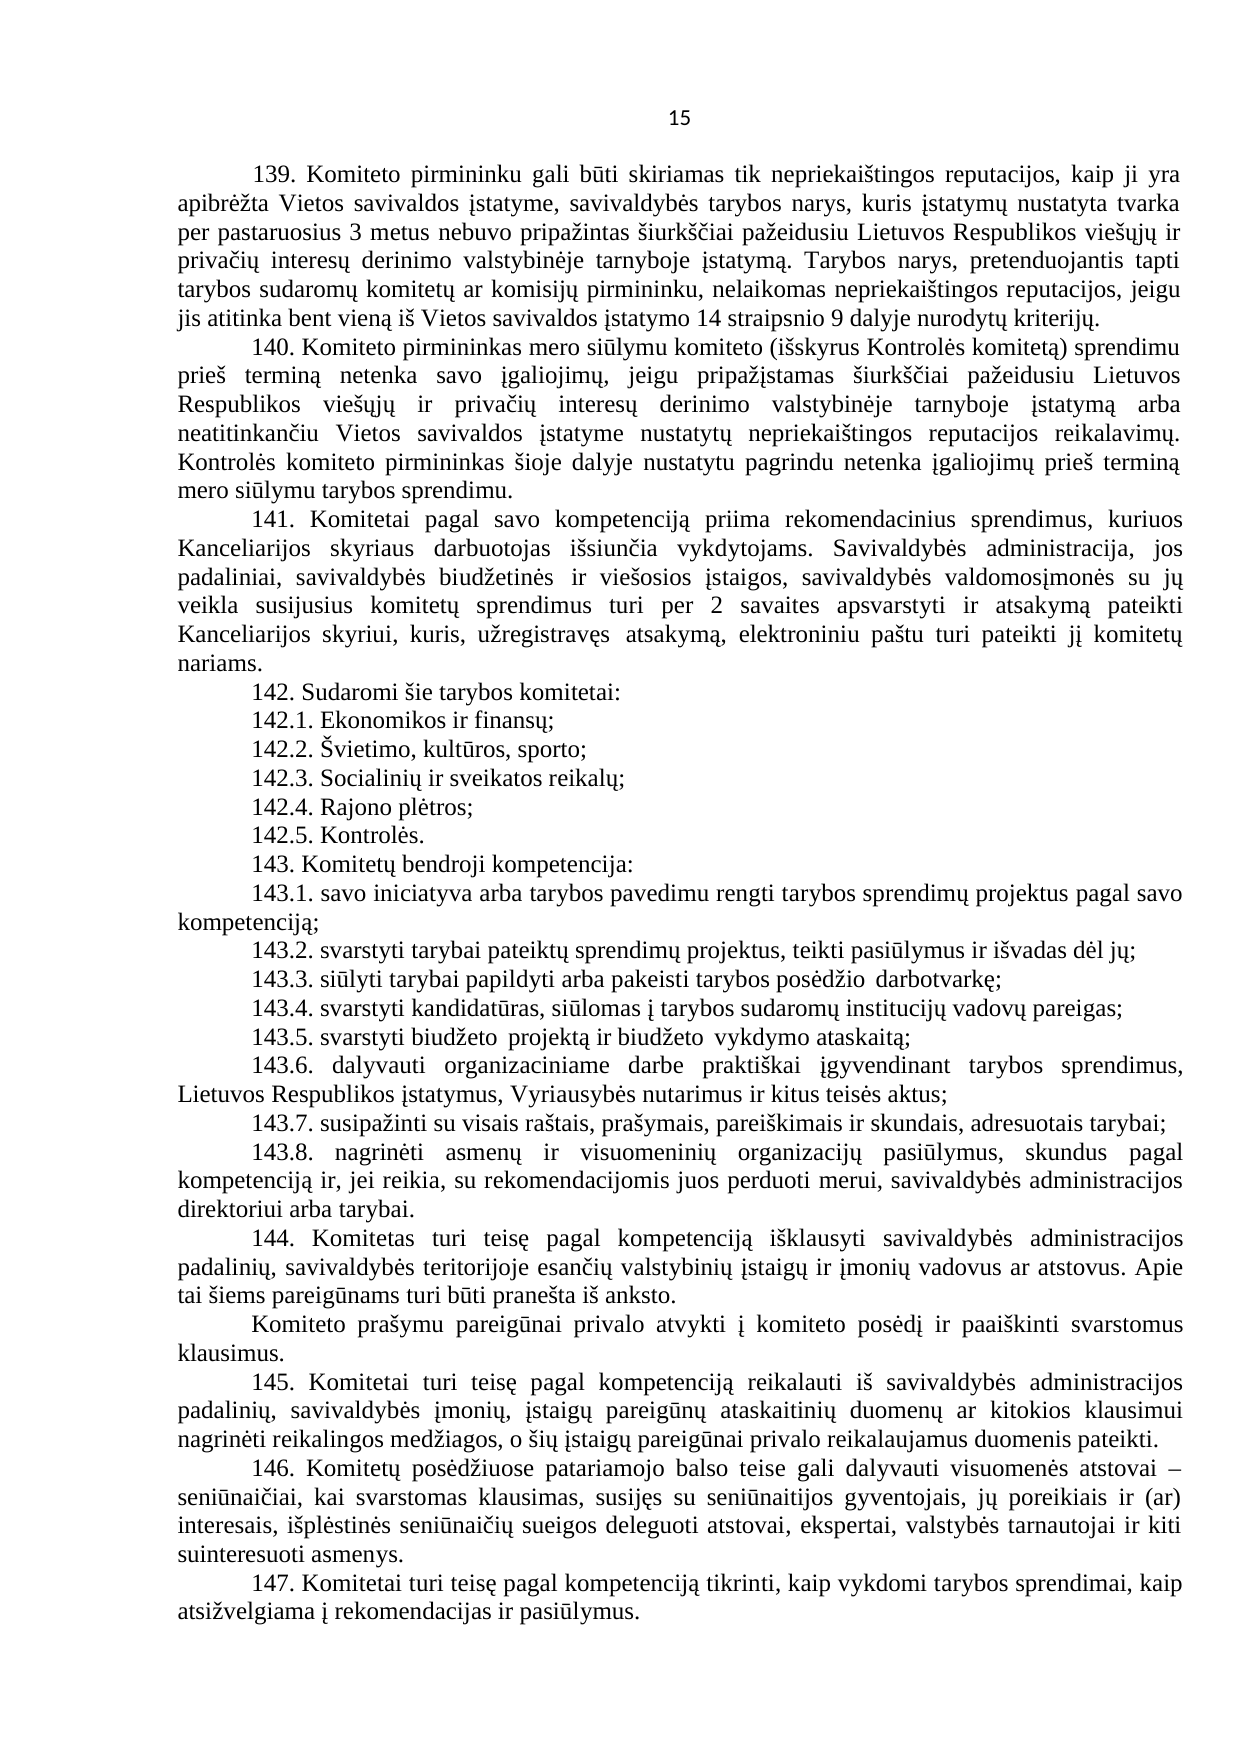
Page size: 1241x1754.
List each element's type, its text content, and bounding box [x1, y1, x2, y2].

text 147. Komitetai turi teisę pagal kompetenciją tikrinti, kaip vykdomi tarybos sprendimai, kaip atsižvelgiama į rekomendacijas ir pasiūlymus. [177, 1568, 1183, 1626]
text Komiteto prašymu pareigūnai privalo atvykti į komiteto posėdį ir paaiškinti svarstomus klausimus. [177, 1309, 1183, 1367]
text 146. Komitetų posėdžiuose patariamojo balso teise gali dalyvauti visuomenės atstovai – seniūnaičiai, kai svarstomas klausimas, susijęs su seniūnaitijos gyventojais, jų poreikiais ir (ar) interesais, išplėstinės seniūnaičių sueigos deleguoti atstovai, ekspertai, valstybės tarnautojai ir kiti suinteresuoti asmenys. [177, 1453, 1181, 1568]
text 143.2. svarstyti tarybai pateiktų sprendimų projektus, teikti pasiūlymus ir išvadas dėl jų; [177, 936, 1183, 964]
text 140. Komiteto pirmininkas mero siūlymu komiteto (išskyrus Kontrolės komitetą) sprendimu prieš terminą netenka savo įgaliojimų, jeigu pripažįstamas šiurkščiai pažeidusiu Lietuvos Respublikos viešųjų ir privačių interesų derinimo valstybinėje tarnyboje įstatymą arba neatitinkančiu Vietos savivaldos įstatyme nustatytų nepriekaištingos reputacijos reikalavimų. Kontrolės komiteto pirmininkas šioje dalyje nustatytu pagrindu netenka įgaliojimų prieš terminą mero siūlymu tarybos sprendimu. [177, 332, 1181, 504]
text 139. Komiteto pirmininku gali būti skiriamas tik nepriekaištingos reputacijos, kaip ji yra apibrėžta Vietos savivaldos įstatyme, savivaldybės tarybos narys, kuris įstatymų nustatyta tvarka per pastaruosius 3 metus nebuvo pripažintas šiurkščiai pažeidusiu Lietuvos Respublikos viešųjų ir privačių interesų derinimo valstybinėje tarnyboje įstatymą. Tarybos narys, pretenduojantis tapti tarybos sudaromų komitetų ar komisijų pirmininku, nelaikomas nepriekaištingos reputacijos, jeigu jis atitinka bent vieną iš Vietos savivaldos įstatymo 14 straipsnio 9 dalyje nurodytų kriterijų. [177, 159, 1181, 332]
text 143.5. svarstyti biudžeto projektą ir biudžeto vykdymo ataskaitą; [177, 1022, 1183, 1051]
text 143. Komitetų bendroji kompetencija: [177, 849, 1183, 878]
text 143.4. svarstyti kandidatūras, siūlomas į tarybos sudaromų institucijų vadovų pareigas; [177, 993, 1183, 1022]
text 143.8. nagrinėti asmenų ir visuomeninių organizacijų pasiūlymus, skundus pagal kompetenciją ir, jei reikia, su rekomendacijomis juos perduoti merui, savivaldybės administracijos direktoriui arba tarybai. [177, 1137, 1183, 1223]
text 143.6. dalyvauti organizaciniame darbe praktiškai įgyvendinant tarybos sprendimus, Lietuvos Respublikos įstatymus, Vyriausybės nutarimus ir kitus teisės aktus; [177, 1051, 1183, 1108]
text 142.3. Socialinių ir sveikatos reikalų; [177, 763, 1183, 792]
text 142. Sudaromi šie tarybos komitetai: [177, 677, 1183, 706]
text 142.1. Ekonomikos ir finansų; [177, 706, 1183, 734]
text 141. Komitetai pagal savo kompetenciją priima rekomendacinius sprendimus, kuriuos Kanceliarijos skyriaus darbuotojas išsiunčia vykdytojams. Savivaldybės administracija, jos padaliniai, savivaldybės biudžetinės ir viešosios įstaigos, savivaldybės valdomosįmonės su jų veikla susijusius komitetų sprendimus turi per 2 savaites apsvarstyti ir atsakymą pateikti Kanceliarijos skyriui, kuris, užregistravęs atsakymą, elektroniniu paštu turi pateikti jį komitetų nariams. [177, 504, 1183, 677]
text 142.4. Rajono plėtros; [177, 792, 1183, 821]
text 142.5. Kontrolės. [177, 821, 1183, 849]
text 145. Komitetai turi teisę pagal kompetenciją reikalauti iš savivaldybės administracijos padalinių, savivaldybės įmonių, įstaigų pareigūnų ataskaitinių duomenų ar kitokios klausimui nagrinėti reikalingos medžiagos, o šių įstaigų pareigūnai privalo reikalaujamus duomenis pateikti. [177, 1367, 1183, 1453]
text 144. Komitetas turi teisę pagal kompetenciją išklausyti savivaldybės administracijos padalinių, savivaldybės teritorijoje esančių valstybinių įstaigų ir įmonių vadovus ar atstovus. Apie tai šiems pareigūnams turi būti pranešta iš anksto. [177, 1223, 1183, 1309]
text 143.7. susipažinti su visais raštais, prašymais, pareiškimais ir skundais, adresuotais tarybai; [177, 1108, 1183, 1137]
text 142.2. Švietimo, kultūros, sporto; [177, 734, 1183, 763]
text 143.1. savo iniciatyva arba tarybos pavedimu rengti tarybos sprendimų projektus pagal savo kompetenciją; [177, 878, 1183, 936]
text 143.3. siūlyti tarybai papildyti arba pakeisti tarybos posėdžio darbotvarkę; [177, 964, 1183, 993]
